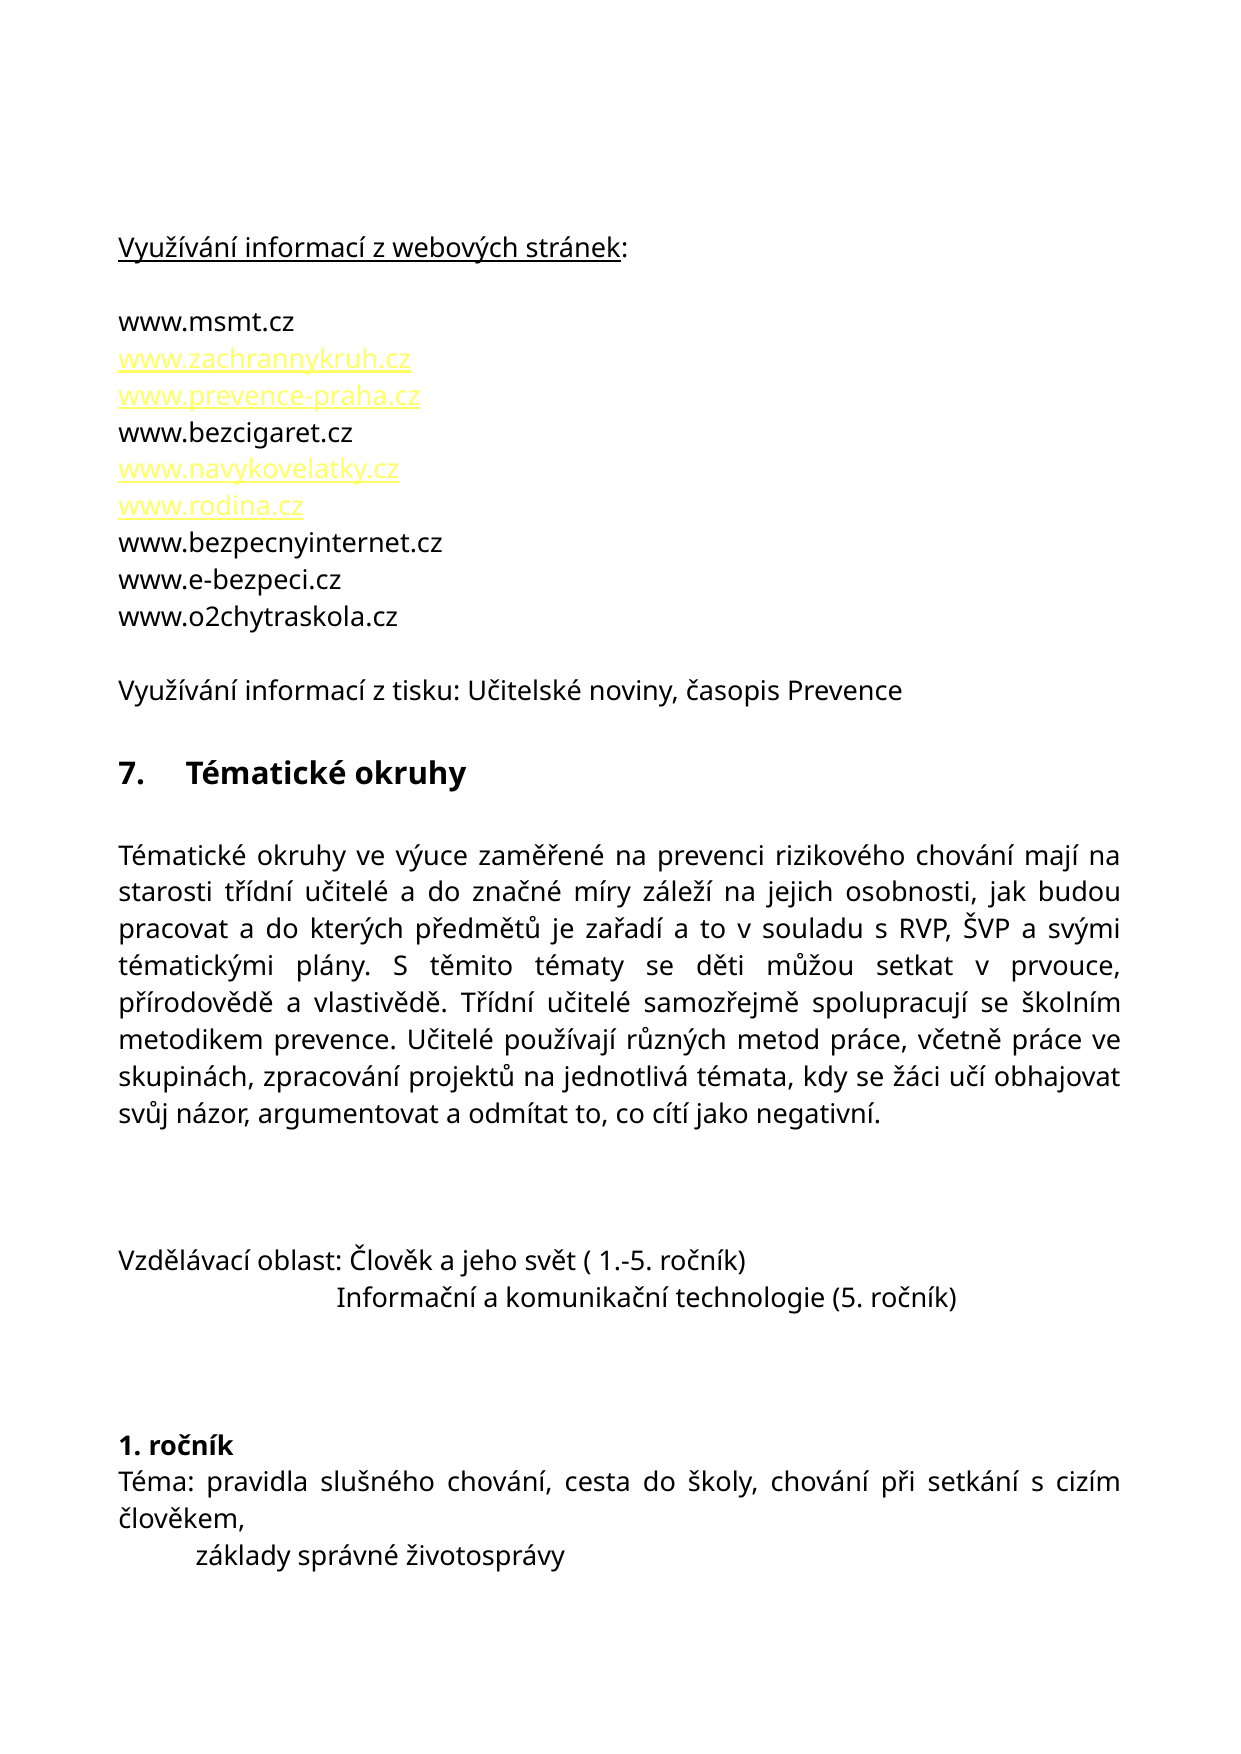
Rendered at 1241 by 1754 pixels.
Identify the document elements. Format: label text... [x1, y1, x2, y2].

text Informační a komunikační technologie (5. ročník) [118, 1278, 1122, 1315]
text Využívání informací z webových stránek: [118, 229, 1122, 266]
text 1. ročník [118, 1426, 1122, 1463]
text Využívání informací z tisku: Učitelské noviny, časopis Prevence [118, 634, 1122, 708]
text 7. Tématické okruhy [118, 751, 1122, 793]
text www.msmt.cz www.zachrannykruh.cz www.prevence-praha.cz www.bezcigaret.cz www.navykovelatky.cz www.rodina.cz [118, 302, 1122, 524]
text Téma: pravidla slušného chování, cesta do školy, chování při setkání s cizím člověkem, [118, 1463, 1122, 1537]
text Tématické okruhy ve výuce zaměřené na prevenci rizikového chování mají na starosti třídní učitelé a do značné míry záleží na jejich osobnosti, jak budou pracovat a do kterých předmětů je zařadí a to v souladu s RVP, ŠVP a svými tématickými plány. S těmito tématy se děti můžou setkat v prvouce, přírodovědě a vlastivědě. Třídní učitelé samozřejmě spolupracují se školním metodikem prevence. Učitelé používají různých metod práce, včetně práce ve skupinách, zpracování projektů na jednotlivá témata, kdy se žáci učí obhajovat svůj názor, argumentovat a odmítat to, co cítí jako negativní. [118, 836, 1122, 1131]
text Vzdělávací oblast: Člověk a jeho svět ( 1.-5. ročník) [118, 1242, 1122, 1278]
text základy správné životosprávy [118, 1537, 1122, 1573]
text www.bezpecnyinternet.cz www.e-bezpeci.cz www.o2chytraskola.cz [118, 524, 1122, 634]
